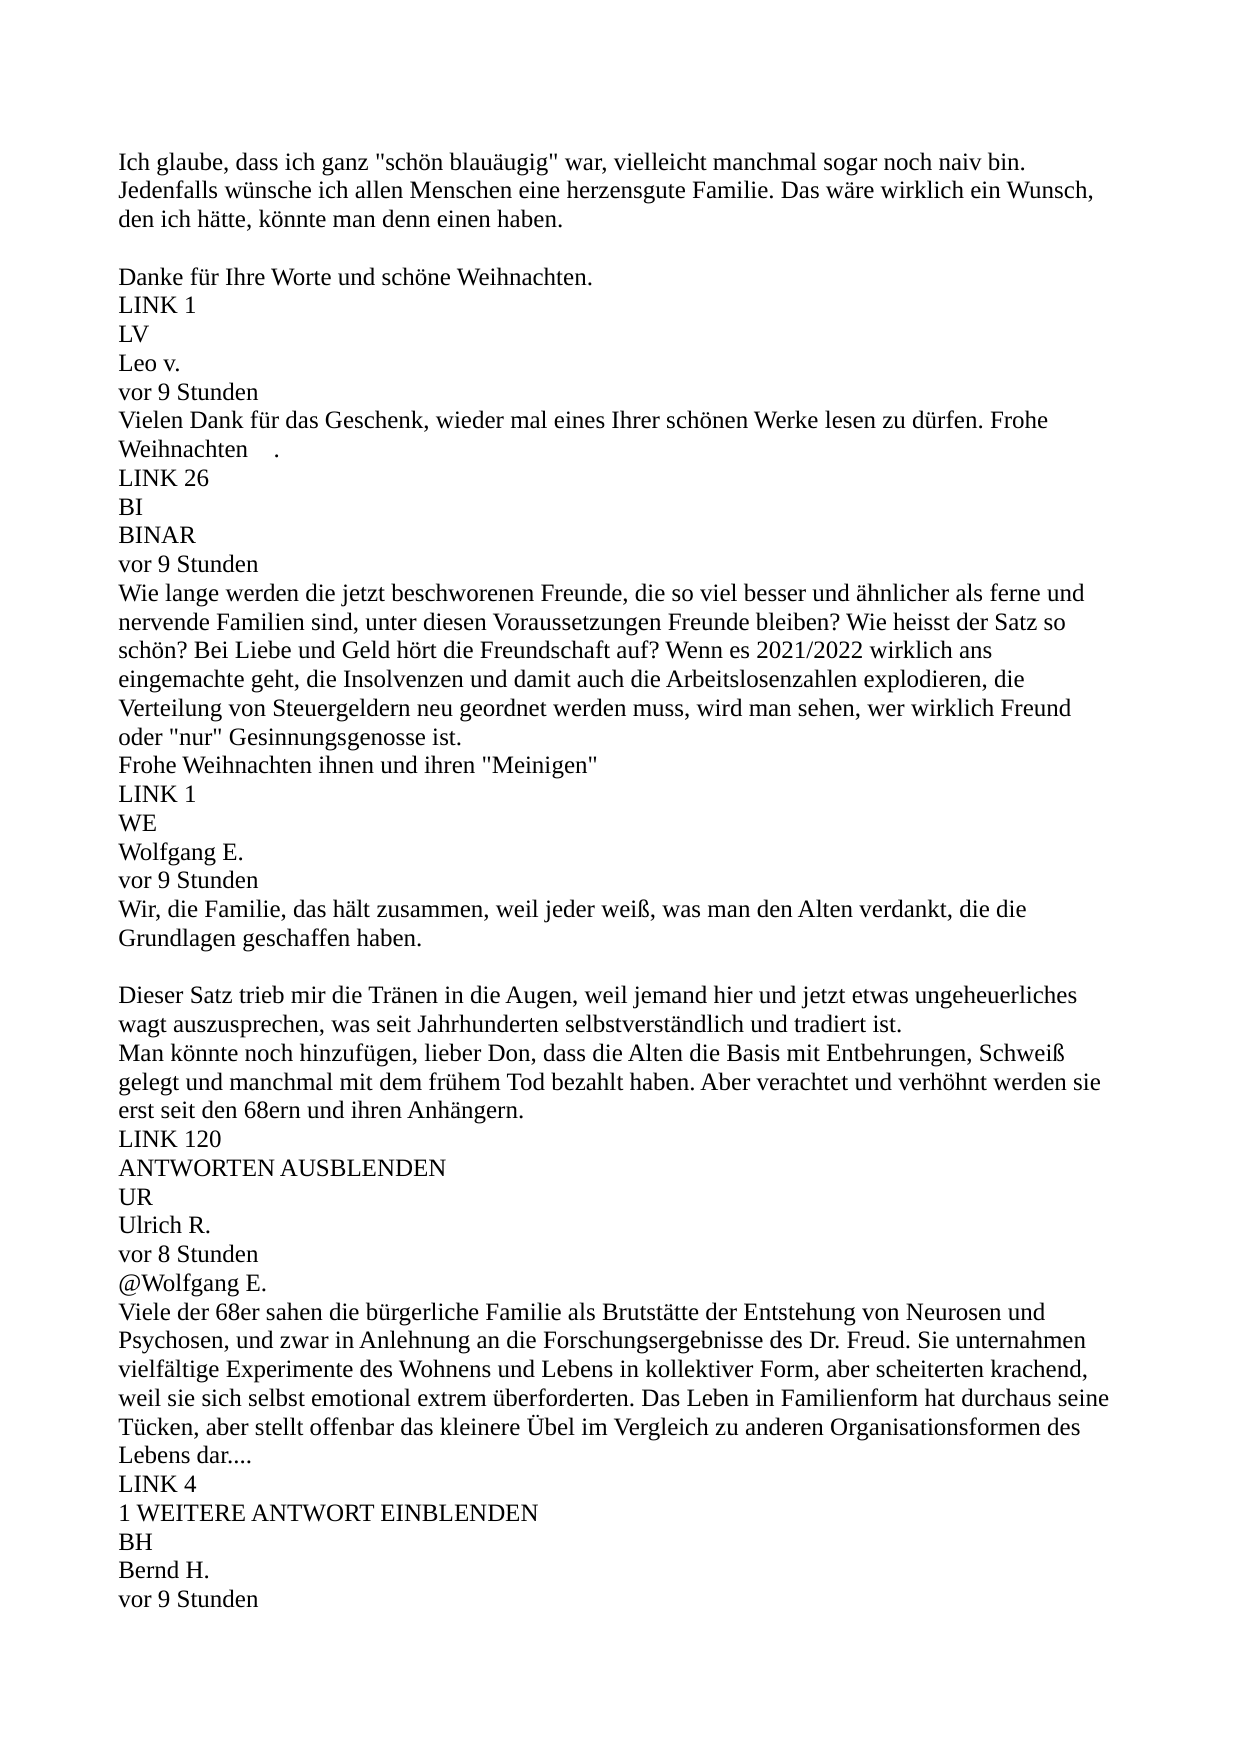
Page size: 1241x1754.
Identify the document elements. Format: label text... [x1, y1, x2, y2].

text LV [118, 319, 1122, 348]
text LINK 120 [118, 1124, 1122, 1153]
text Ulrich R. [118, 1211, 1122, 1239]
text vor 9 Stunden [118, 866, 1122, 894]
text Leo v. [118, 348, 1122, 377]
text LINK 4 [118, 1469, 1122, 1498]
text BI [118, 492, 1122, 521]
text vor 8 Stunden [118, 1239, 1122, 1268]
text LINK 1 [118, 779, 1122, 808]
text vor 9 Stunden [118, 549, 1122, 578]
text 1 WEITERE ANTWORT EINBLENDEN [118, 1498, 1122, 1527]
text ANTWORTEN AUSBLENDEN [118, 1153, 1122, 1182]
text Wie lange werden die jetzt beschworenen Freunde, die so viel besser und ähnlicher als ferne und nervende Familien sind, unter diesen Voraussetzungen Freunde bleiben? Wie heisst der Satz so schön? Bei Liebe und Geld hört die Freundschaft auf? Wenn es 2021/2022 wirklich ans eingemachte geht, die Insolvenzen und damit auch die Arbeitslosenzahlen explodieren, die Verteilung von Steuergeldern neu geordnet werden muss, wird man sehen, wer wirklich Freund oder "nur" Gesinnungsgenosse ist. [118, 578, 1122, 751]
text LINK 1 [118, 291, 1122, 319]
text Dieser Satz trieb mir die Tränen in die Augen, weil jemand hier und jetzt etwas ungeheuerliches wagt auszusprechen, was seit Jahrhunderten selbstverständlich und tradiert ist. [118, 981, 1122, 1038]
text vor 9 Stunden [118, 1584, 1122, 1613]
text LINK 26 [118, 463, 1122, 492]
text Frohe Weihnachten ihnen und ihren "Meinigen" [118, 751, 1122, 779]
text Viele der 68er sahen die bürgerliche Familie als Brutstätte der Entstehung von Neurosen und Psychosen, und zwar in Anlehnung an die Forschungsergebnisse des Dr. Freud. Sie unternahmen vielfältige Experimente des Wohnens und Lebens in kollektiver Form, aber scheiterten krachend, weil sie sich selbst emotional extrem überforderten. Das Leben in Familienform hat durchaus seine Tücken, aber stellt offenbar das kleinere Übel im Vergleich zu anderen Organisationsformen des Lebens dar.... [118, 1297, 1122, 1469]
text Bernd H. [118, 1556, 1122, 1584]
text BH [118, 1527, 1122, 1556]
text vor 9 Stunden [118, 377, 1122, 406]
text @Wolfgang E. [118, 1268, 1122, 1297]
text Ich glaube, dass ich ganz "schön blauäugig" war, vielleicht manchmal sogar noch naiv bin. [118, 147, 1122, 176]
text Danke für Ihre Worte und schöne Weihnachten. [118, 262, 1122, 291]
text UR [118, 1182, 1122, 1211]
text WE [118, 808, 1122, 837]
text Wolfgang E. [118, 837, 1122, 866]
text Wir, die Familie, das hält zusammen, weil jeder weiß, was man den Alten verdankt, die die Grundlagen geschaffen haben. [118, 894, 1122, 952]
text BINAR [118, 521, 1122, 549]
text Man könnte noch hinzufügen, lieber Don, dass die Alten die Basis mit Entbehrungen, Schweiß gelegt und manchmal mit dem frühem Tod bezahlt haben. Aber verachtet und verhöhnt werden sie erst seit den 68ern und ihren Anhängern. [118, 1038, 1122, 1124]
text Jedenfalls wünsche ich allen Menschen eine herzensgute Familie. Das wäre wirklich ein Wunsch, den ich hätte, könnte man denn einen haben. [118, 176, 1122, 233]
text Vielen Dank für das Geschenk, wieder mal eines Ihrer schönen Werke lesen zu dürfen. Frohe Weihnachten 🎄. [118, 406, 1122, 463]
